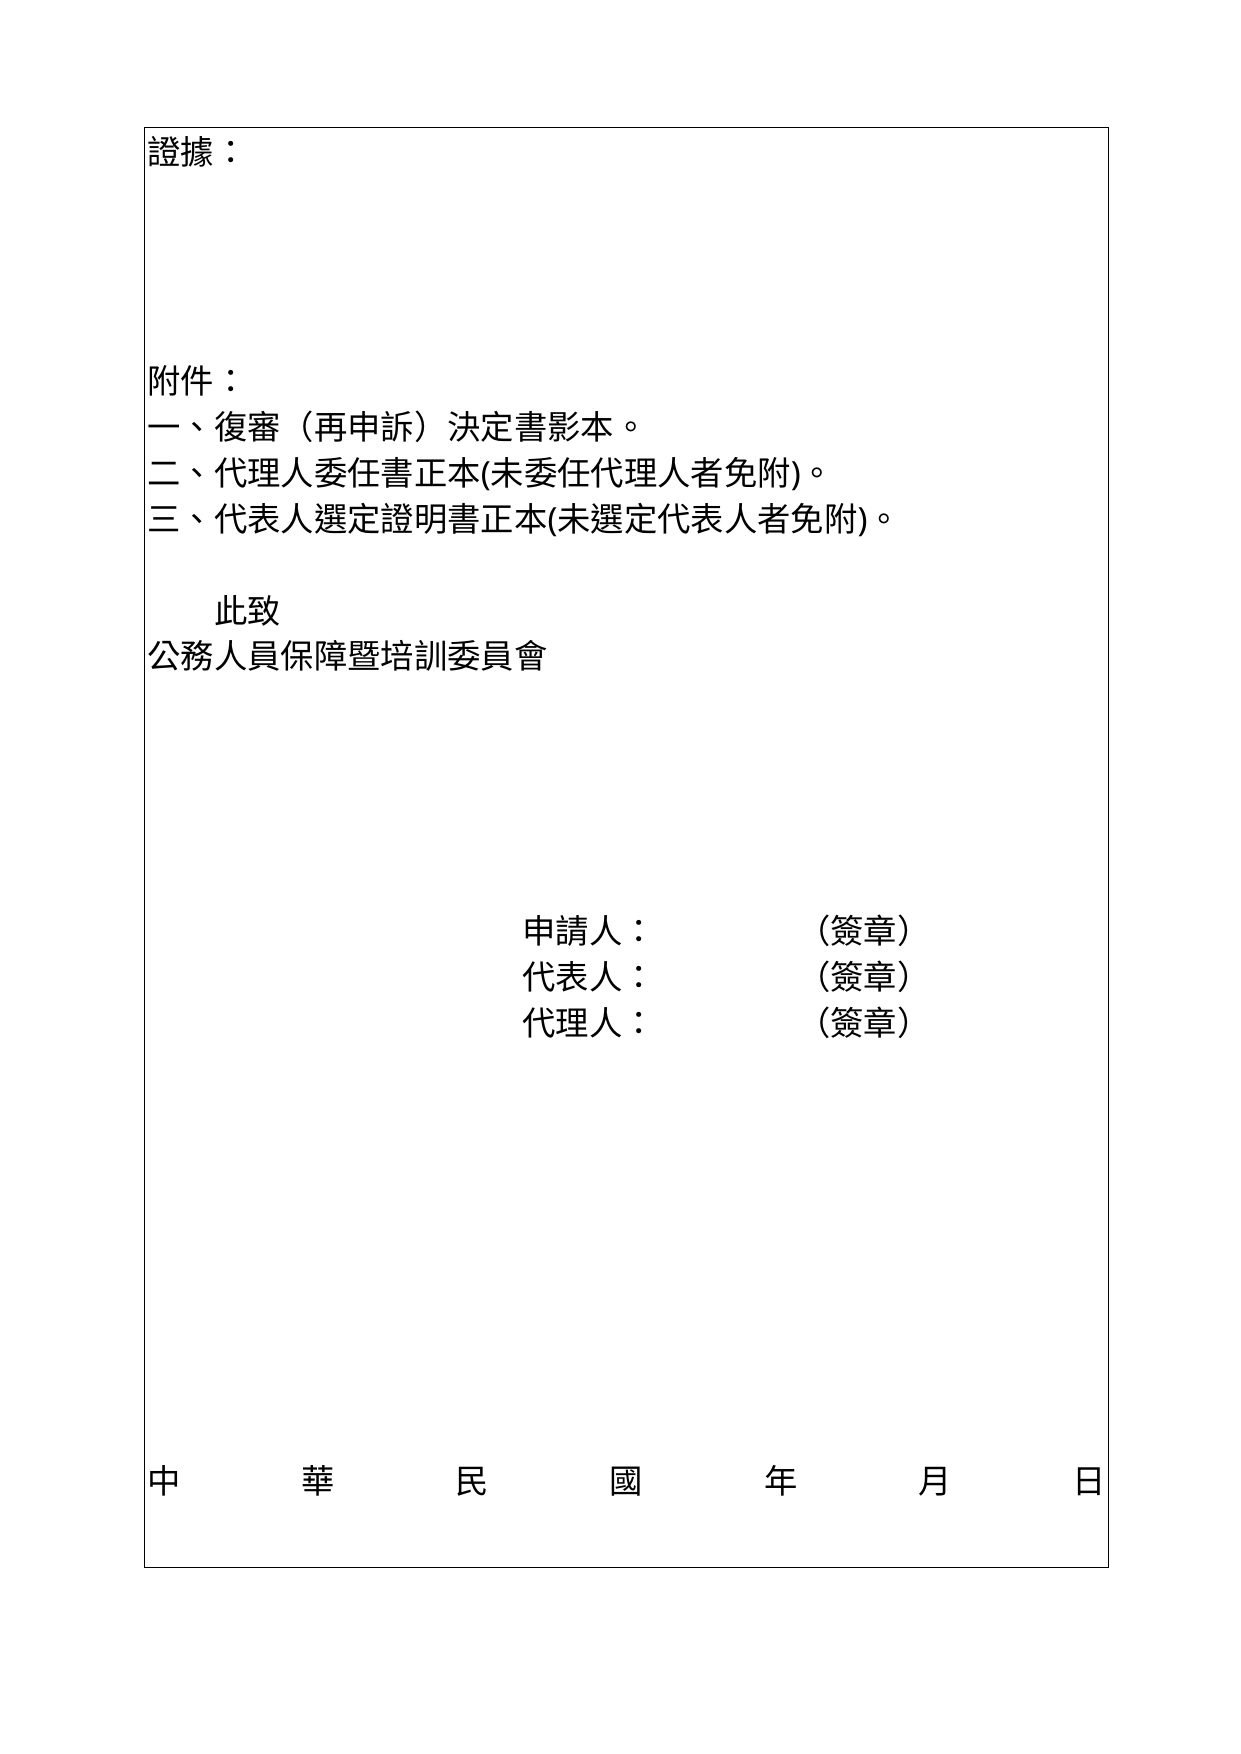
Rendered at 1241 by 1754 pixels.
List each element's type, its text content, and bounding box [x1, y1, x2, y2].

table_cell 證據： 附件： 一、復審（再申訴）決定書影本。 二、代理人委任書正本(未委任代理人者免附)。 三、代表人選定證明書正本(未選定代表人者免附)。 此致 公務人員保障暨培訓委員會 申請人： （簽章） 代表人： （簽章） 代理人： （簽章） 中華民國年月日 [145, 128, 1108, 1567]
